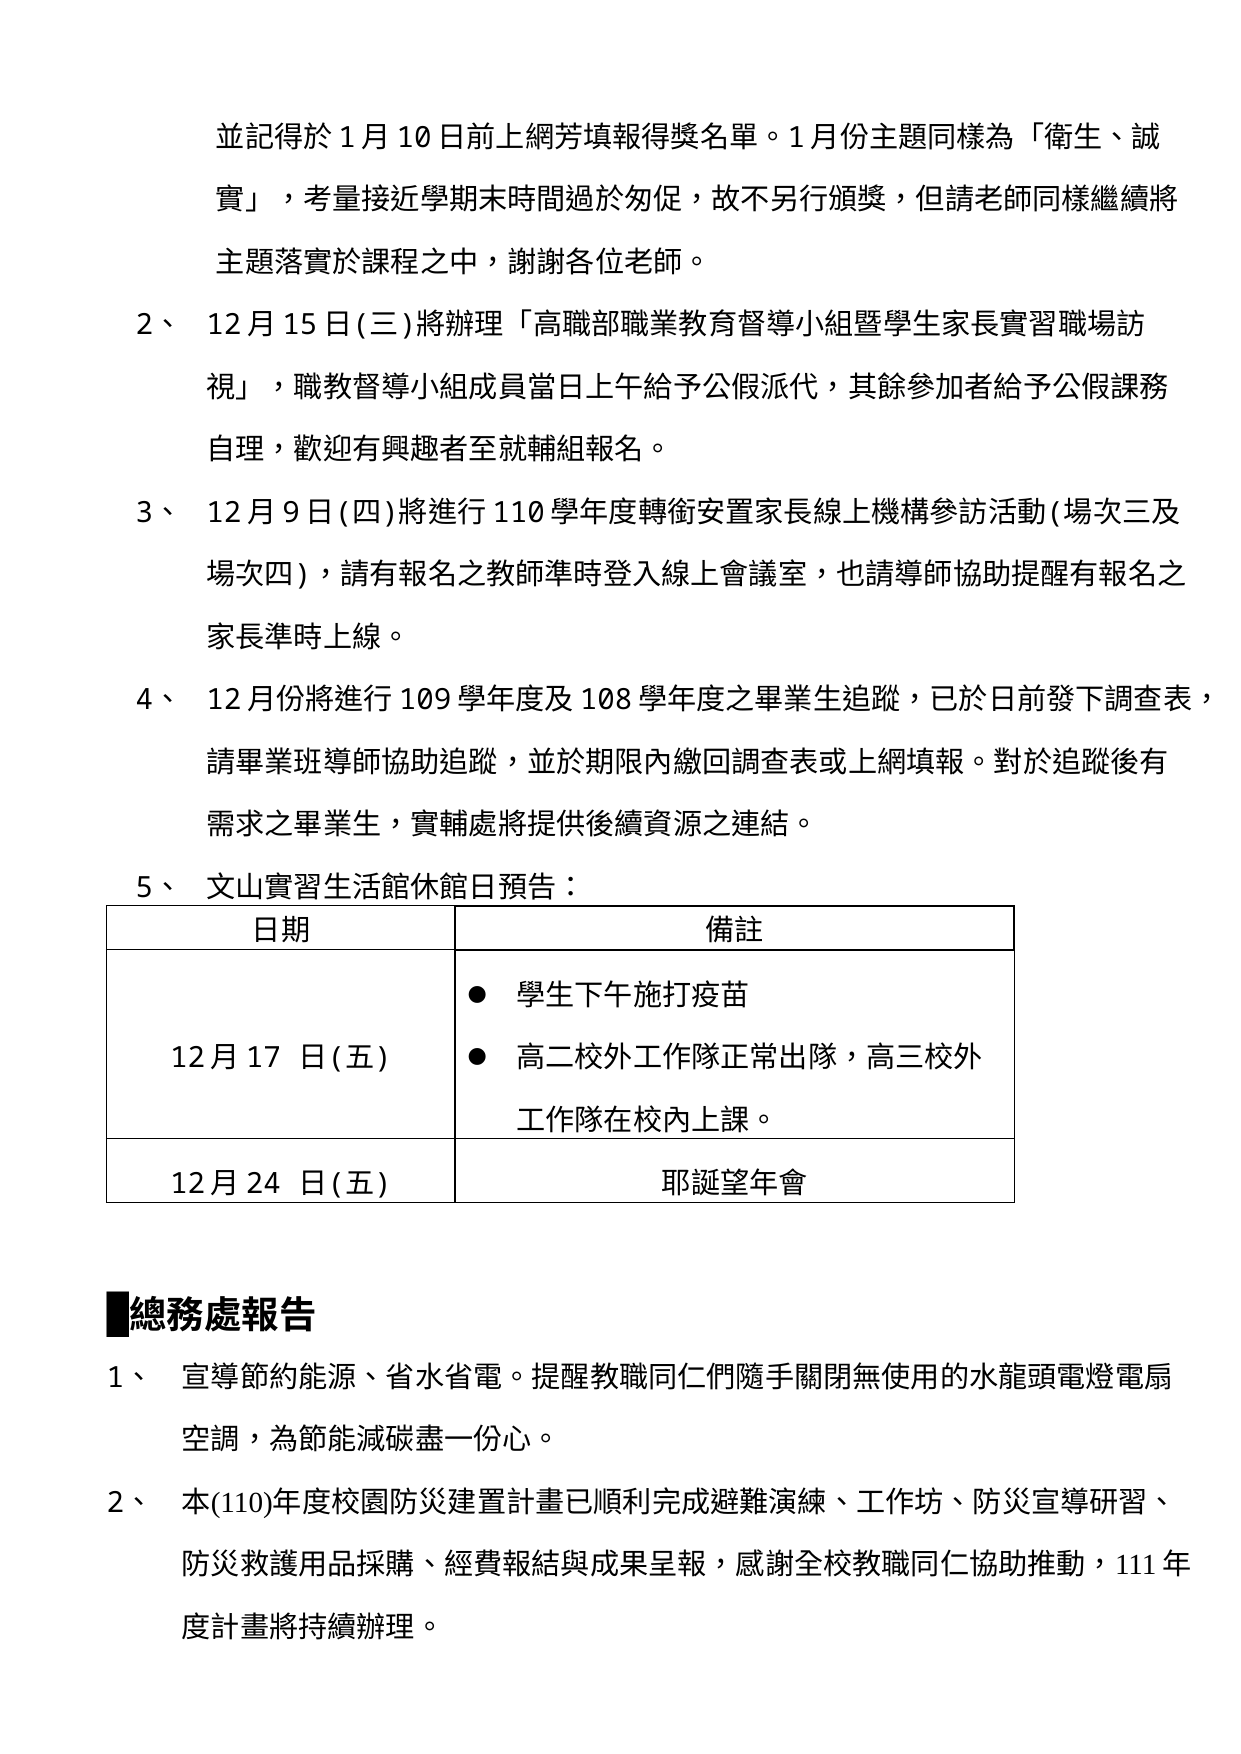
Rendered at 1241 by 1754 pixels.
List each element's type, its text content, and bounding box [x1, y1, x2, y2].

list 宣導節約能源、省水省電。提醒教職同仁們隨手關閉無使用的水龍頭電燈電扇 空調，為節能減碳盡一份心。 [106, 1333, 1196, 1458]
table_cell 耶誕望年會 [456, 1139, 1014, 1202]
list 12月份將進行109學年度及108學年度之畢業生追蹤，已於日前發下調查表，請畢業班導師協助追蹤，並於期限內繳回調查表或上網填報。對於追蹤後有需求之畢業生，實輔處將提供後續資源之連結。 [135, 655, 1196, 843]
table_cell 學生下午施打疫苗 高二校外工作隊正常出隊，高三校外工作隊在校內上課。 [456, 951, 1014, 1138]
text █總務處報告 [106, 1270, 1196, 1333]
list 11月份每月之星(主題：細心、禮貌)已於12月2日(四)週會時間進行表揚，得獎學生每人有20元商品兌換券，請老師協助教導學生購買商品。實習工場和四樓團輔室門口的表揚看板及大門口佈告欄，皆已更新完成。12月份主題為「衛生」及「誠實」，請任課教師善用看板繼續落實「每月之星」之活動，並記得於1月10日前上網芳填報得獎名單。1月份主題同樣為「衛生、誠實」，考量接近學期末時間過於匆促，故不另行頒獎，但請老師同樣繼續將主題落實於課程之中，謝謝各位老師。 [165, 93, 1196, 280]
table_cell 12月24 日(五) [107, 1139, 454, 1202]
table_header 日期 [107, 906, 454, 949]
list 文山實習生活館休館日預告： [135, 843, 1196, 905]
list 本(110)年度校園防災建置計畫已順利完成避難演練、工作坊、防災宣導研習、防災救護用品採購、經費報結與成果呈報，感謝全校教職同仁協助推動，111年度計畫將持續辦理。 [106, 1458, 1196, 1645]
list 12月15日(三)將辦理「高職部職業教育督導小組暨學生家長實習職場訪視」，職教督導小組成員當日上午給予公假派代，其餘參加者給予公假課務自理，歡迎有興趣者至就輔組報名。 [135, 280, 1196, 468]
table_header 備註 [456, 907, 1013, 949]
table_cell 12月17 日(五) [107, 950, 454, 1138]
list 12月9日(四)將進行110學年度轉銜安置家長線上機構參訪活動(場次三及場次四)，請有報名之教師準時登入線上會議室，也請導師協助提醒有報名之家長準時上線。 [135, 468, 1196, 655]
